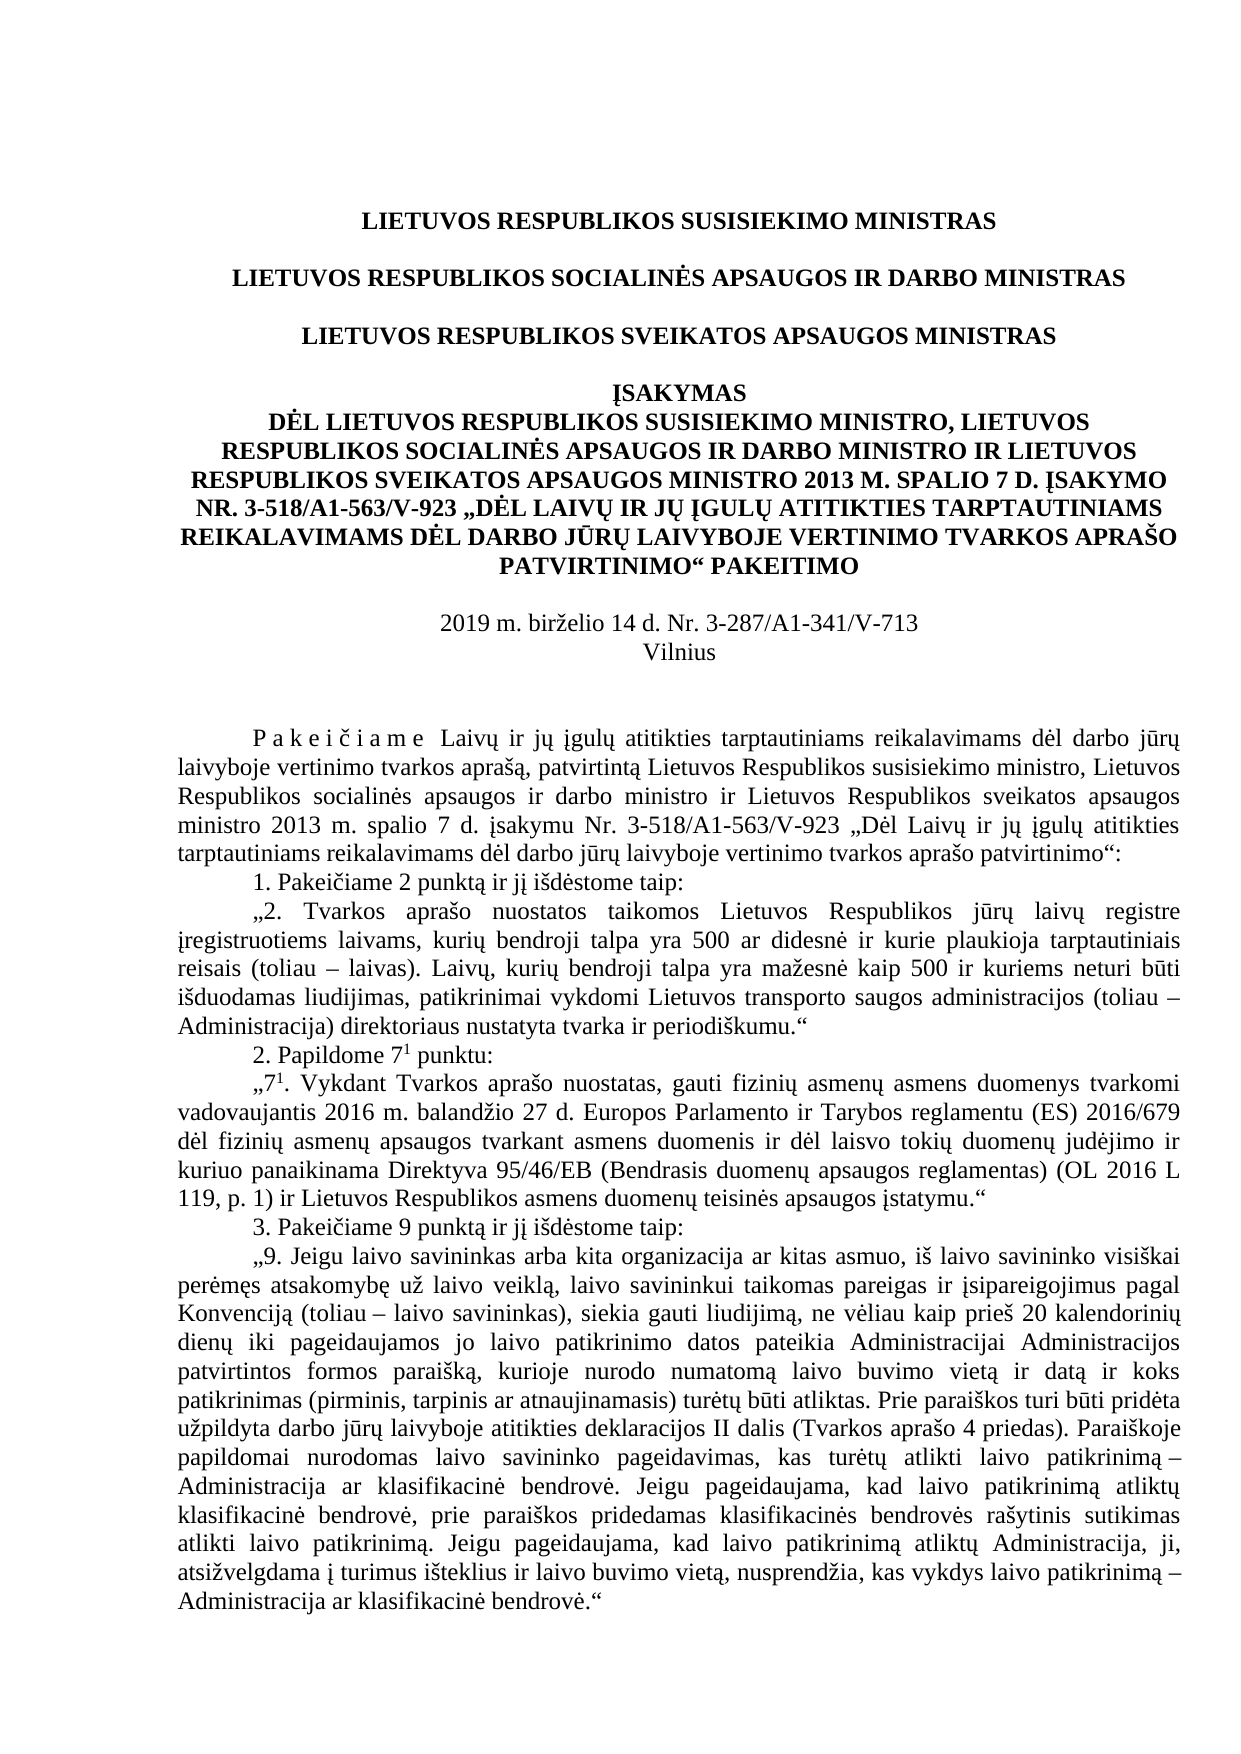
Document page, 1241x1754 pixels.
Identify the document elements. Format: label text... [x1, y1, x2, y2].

text 1. Pakeičiame 2 punktą ir jį išdėstome taip: [177, 867, 1181, 896]
text „9. Jeigu laivo savininkas arba kita organizacija ar kitas asmuo, iš laivo savininko visiškai perėmęs atsakomybę už laivo veiklą, laivo savininkui taikomas pareigas ir įsipareigojimus pagal Konvenciją (toliau – laivo savininkas), siekia gauti liudijimą, ne vėliau kaip prieš 20 kalendorinių dienų iki pageidaujamos jo laivo patikrinimo datos pateikia Administracijai Administracijos patvirtintos formos paraišką, kurioje nurodo numatomą laivo buvimo vietą ir datą ir koks patikrinimas (pirminis, tarpinis ar atnaujinamasis) turėtų būti atliktas. Prie paraiškos turi būti pridėta užpildyta darbo jūrų laivyboje atitikties deklaracijos II dalis (Tvarkos aprašo 4 priedas). Paraiškoje papildomai nurodomas laivo savininko pageidavimas, kas turėtų atlikti laivo patikrinimą – Administracija ar klasifikacinė bendrovė. Jeigu pageidaujama, kad laivo patikrinimą atliktų klasifikacinė bendrovė, prie paraiškos pridedamas klasifikacinės bendrovės rašytinis sutikimas atlikti laivo patikrinimą. Jeigu pageidaujama, kad laivo patikrinimą atliktų Administracija, ji, atsižvelgdama į turimus išteklius ir laivo buvimo vietą, nusprendžia, kas vykdys laivo patikrinimą – Administracija ar klasifikacinė bendrovė.“ [177, 1241, 1181, 1615]
text 2019 m. birželio 14 d. Nr. 3-287/A1-341/V-713 [177, 608, 1181, 637]
text DĖL LIETUVOS RESPUBLIKOS SUSISIEKIMO MINISTRO, LIETUVOS RESPUBLIKOS SOCIALINĖS APSAUGOS IR DARBO MINISTRO IR LIETUVOS RESPUBLIKOS SVEIKATOS APSAUGOS MINISTRO 2013 M. SPALIO 7 D. ĮSAKYMO NR. 3-518/A1-563/V-923 „DĖL LAIVŲ IR JŲ ĮGULŲ ATITIKTIES TARPTAUTINIAMS REIKALAVIMAMS DĖL DARBO JŪRŲ LAIVYBOJE VERTINIMO TVARKOS APRAŠO PATVIRTINIMO“ PAKEITIMO [177, 407, 1181, 580]
text „2. Tvarkos aprašo nuostatos taikomos Lietuvos Respublikos jūrų laivų registre įregistruotiems laivams, kurių bendroji talpa yra 500 ar didesnė ir kurie plaukioja tarptautiniais reisais (toliau – laivas). Laivų, kurių bendroji talpa yra mažesnė kaip 500 ir kuriems neturi būti išduodamas liudijimas, patikrinimai vykdomi Lietuvos transporto saugos administracijos (toliau – Administracija) direktoriaus nustatyta tvarka ir periodiškumu.“ [177, 896, 1181, 1040]
text ĮSAKYMAS [177, 378, 1181, 407]
text LIETUVOS RESPUBLIKOS SVEIKATOS APSAUGOS MINISTRAS [177, 321, 1181, 350]
text 3. Pakeičiame 9 punktą ir jį išdėstome taip: [177, 1212, 1181, 1241]
text Vilnius [177, 637, 1181, 666]
text Pakeičiame Laivų ir jų įgulų atitikties tarptautiniams reikalavimams dėl darbo jūrų laivyboje vertinimo tvarkos aprašą, patvirtintą Lietuvos Respublikos susisiekimo ministro, Lietuvos Respublikos socialinės apsaugos ir darbo ministro ir Lietuvos Respublikos sveikatos apsaugos ministro 2013 m. spalio 7 d. įsakymu Nr. 3-518/A1-563/V-923 „Dėl Laivų ir jų įgulų atitikties tarptautiniams reikalavimams dėl darbo jūrų laivyboje vertinimo tvarkos aprašo patvirtinimo“: [177, 723, 1181, 867]
text „71. Vykdant Tvarkos aprašo nuostatas, gauti fizinių asmenų asmens duomenys tvarkomi vadovaujantis 2016 m. balandžio 27 d. Europos Parlamento ir Tarybos reglamentu (ES) 2016/679 dėl fizinių asmenų apsaugos tvarkant asmens duomenis ir dėl laisvo tokių duomenų judėjimo ir kuriuo panaikinama Direktyva 95/46/EB (Bendrasis duomenų apsaugos reglamentas) (OL 2016 L 119, p. 1) ir Lietuvos Respublikos asmens duomenų teisinės apsaugos įstatymu.“ [177, 1068, 1181, 1212]
text LIETUVOS RESPUBLIKOS SUSISIEKIMO MINISTRAS [177, 206, 1181, 235]
text LIETUVOS RESPUBLIKOS SOCIALINĖS APSAUGOS IR DARBO MINISTRAS [177, 263, 1181, 292]
text 2. Papildome 71 punktu: [177, 1040, 1181, 1068]
